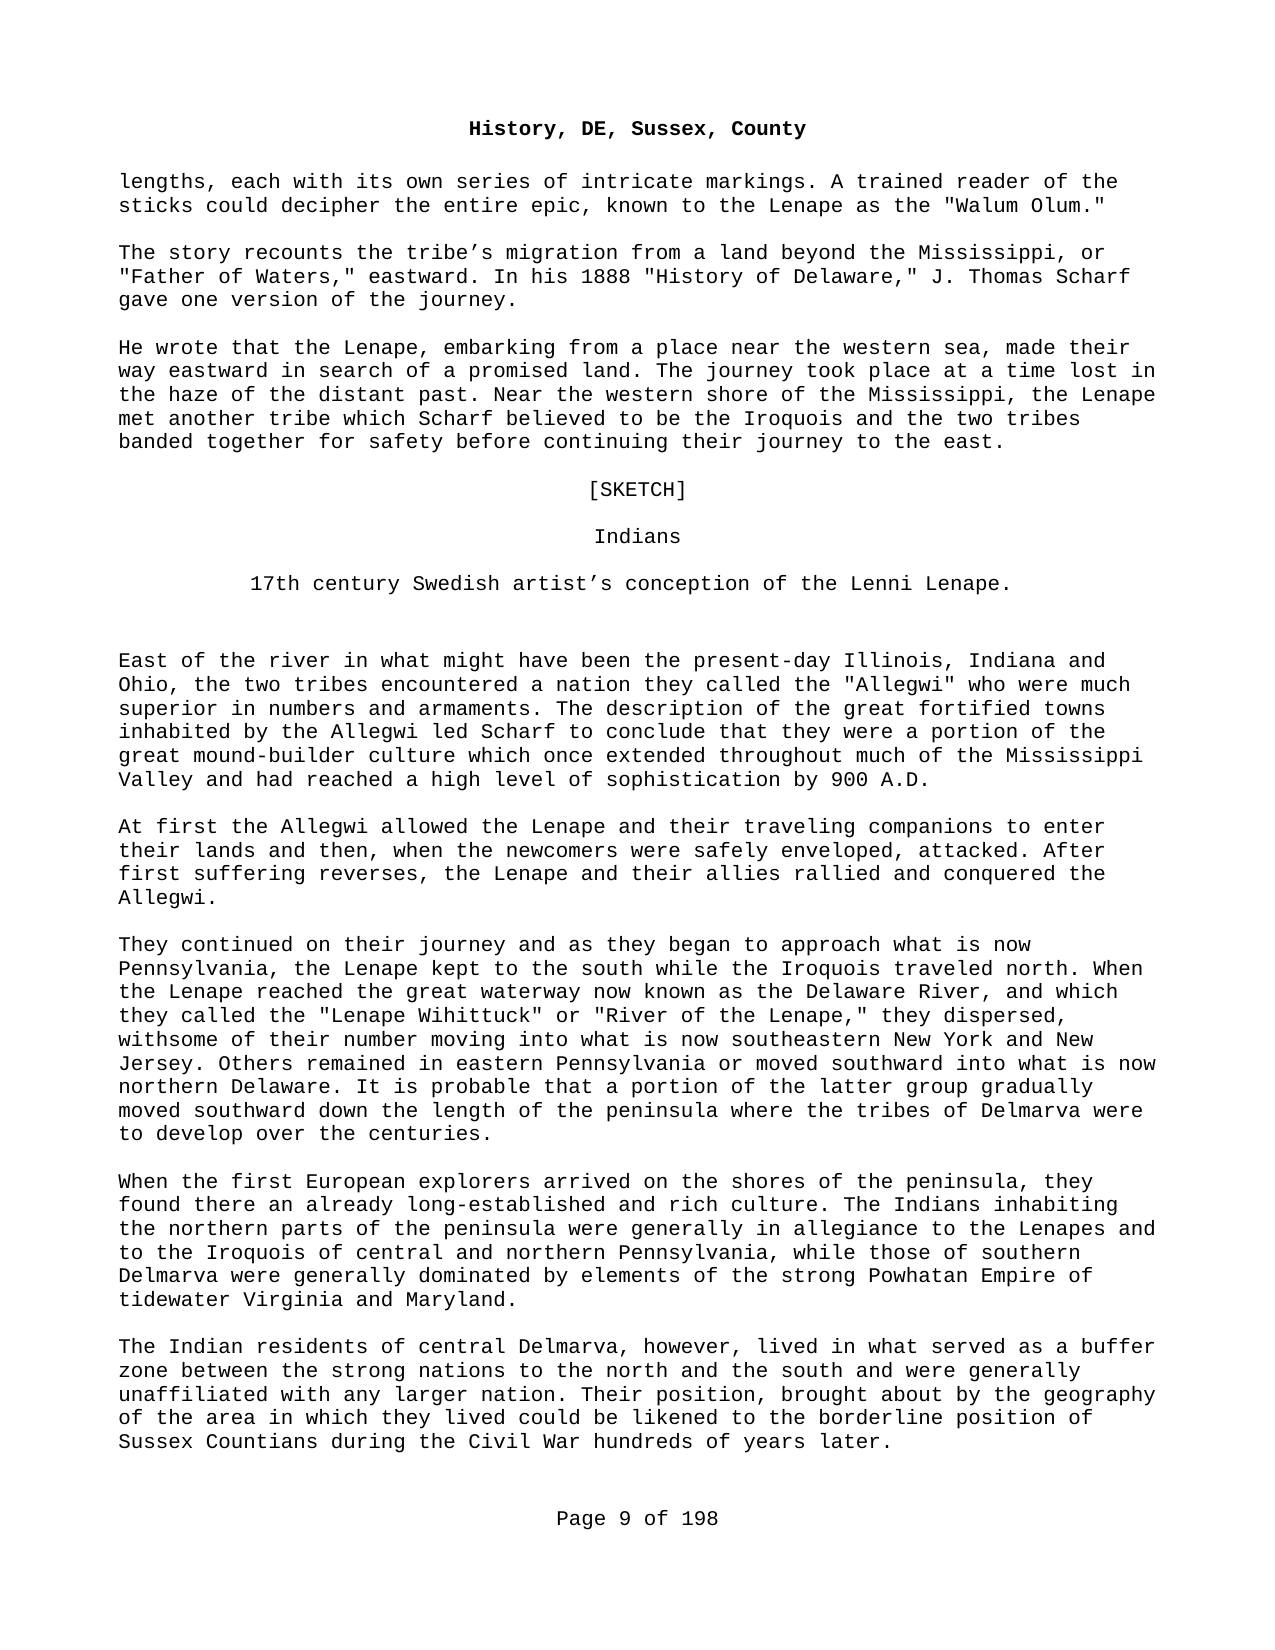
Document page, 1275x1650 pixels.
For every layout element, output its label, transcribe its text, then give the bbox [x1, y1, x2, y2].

text East of the river in what might have been the present-day Illinois, Indiana and Ohio, the two tribes encountered a nation they called the "Allegwi" who were much superior in numbers and armaments. The description of the great fortified towns inhabited by the Allegwi led Scharf to conclude that they were a portion of the great mound-builder culture which once extended throughout much of the Mississippi Valley and had reached a high level of sophistication by 900 A.D. [118, 651, 1157, 792]
text They continued on their journey and as they began to approach what is now Pennsylvania, the Lenape kept to the south while the Iroquois traveled north. When the Lenape reached the great waterway now known as the Delaware River, and which they called the "Lenape Wihittuck" or "River of the Lenape," they dispersed, withsome of their number moving into what is now southeastern New York and New Jersey. Others remained in eastern Pennsylvania or moved southward into what is now northern Delaware. It is probable that a portion of the latter group gradually moved southward down the length of the peninsula where the tribes of Delmarva were to develop over the centuries. [118, 934, 1157, 1147]
text [SKETCH] [177, 479, 1098, 502]
text At first the Allegwi allowed the Lenape and their traveling companions to enter their lands and then, when the newcomers were safely enveloped, attacked. After first suffering reverses, the Lenape and their allies rallied and conquered the Allegwi. [118, 816, 1157, 911]
text The story recounts the tribe’s migration from a land beyond the Mississippi, or "Father of Waters," eastward. In his 1888 "History of Delaware," J. Thomas Scharf gave one version of the journey. [118, 242, 1157, 313]
text 17th century Swedish artist’s conception of the Lenni Lenape. [177, 573, 1098, 597]
text When the first European explorers arrived on the shores of the peninsula, they found there an already long-established and rich culture. The Indians inhabiting the northern parts of the peninsula were generally in allegiance to the Lenapes and to the Iroquois of central and northern Pennsylvania, while those of southern Delmarva were generally dominated by elements of the strong Powhatan Empire of tidewater Virginia and Maryland. [118, 1171, 1157, 1313]
text Indians [177, 526, 1098, 549]
text The Indian residents of central Delmarva, however, lived in what served as a buffer zone between the strong nations to the north and the south and were generally unaffiliated with any larger nation. Their position, brought about by the geography of the area in which they lived could be likened to the borderline position of Sussex Countians during the Civil War hundreds of years later. [118, 1336, 1157, 1454]
text lengths, each with its own series of intricate markings. A trained reader of the sticks could decipher the entire epic, known to the Lenape as the "Walum Olum." [118, 171, 1157, 218]
text He wrote that the Lenape, embarking from a place near the western sea, made their way eastward in search of a promised land. The journey took place at a time lost in the haze of the distant past. Near the western shore of the Mississippi, the Lenape met another tribe which Scharf believed to be the Iroquois and the two tribes banded together for safety before continuing their journey to the east. [118, 337, 1157, 455]
